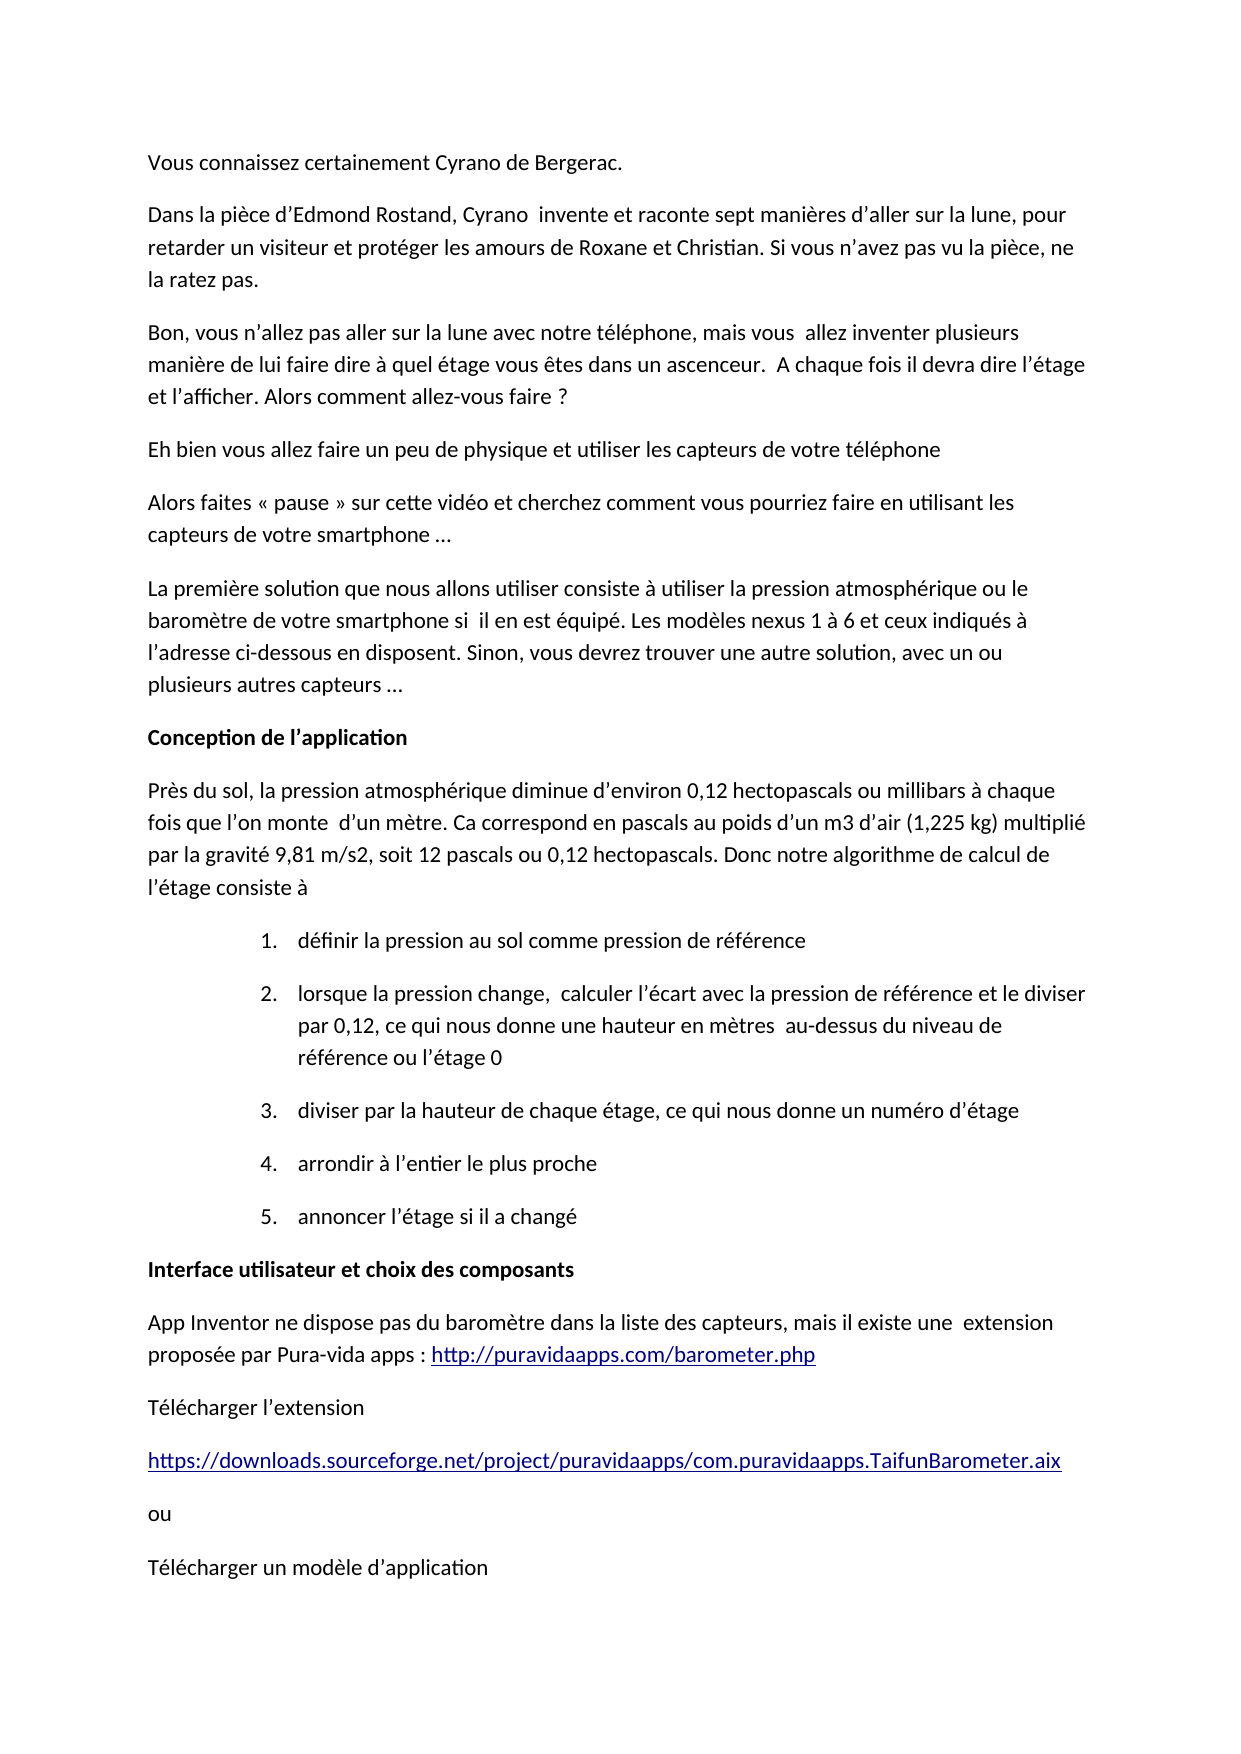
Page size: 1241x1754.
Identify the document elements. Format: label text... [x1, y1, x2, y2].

text Bon, vous n’allez pas aller sur la lune avec notre téléphone, mais vous allez inventer plusieurs manière de lui faire dire à quel étage vous êtes dans un ascenceur. A chaque fois il devra dire l’étage et l’afficher. Alors comment allez-vous faire ? [148, 318, 1093, 410]
text https://downloads.sourceforge.net/project/puravidaapps/com.puravidaapps.TaifunBarometer.aix [148, 1447, 1093, 1474]
text App Inventor ne dispose pas du baromètre dans la liste des capteurs, mais il existe une extension proposée par Pura-vida apps : http://puravidaapps.com/barometer.php [148, 1308, 1093, 1368]
list lorsque la pression change, calculer l’écart avec la pression de référence et le diviser par 0,12, ce qui nous donne une hauteur en mètres au-dessus du niveau de référence ou l’étage 0 [260, 979, 1093, 1071]
text La première solution que nous allons utiliser consiste à utiliser la pression atmosphérique ou le baromètre de votre smartphone si il en est équipé. Les modèles nexus 1 à 6 et ceux indiqués à l’adresse ci-dessous en disposent. Sinon, vous devrez trouver une autre solution, avec un ou plusieurs autres capteurs … [148, 574, 1093, 698]
text Près du sol, la pression atmosphérique diminue d’environ 0,12 hectopascals ou millibars à chaque fois que l’on monte d’un mètre. Ca correspond en pascals au poids d’un m3 d’air (1,225 kg) multiplié par la gravité 9,81 m/s2, soit 12 pascals ou 0,12 hectopascals. Donc notre algorithme de calcul de l’étage consiste à [148, 776, 1093, 901]
text Alors faites « pause » sur cette vidéo et cherchez comment vous pourriez faire en utilisant les capteurs de votre smartphone … [148, 488, 1093, 549]
text ou [148, 1499, 1093, 1528]
text Télécharger l’extension [148, 1393, 1093, 1422]
text Vous connaissez certainement Cyrano de Bergerac. [148, 148, 1093, 176]
text Conception de l’application [148, 723, 1093, 751]
list définir la pression au sol comme pression de référence [260, 926, 1093, 954]
list annoncer l’étage si il a changé [260, 1202, 1093, 1230]
list diviser par la hauteur de chaque étage, ce qui nous donne un numéro d’étage [260, 1096, 1093, 1124]
text Dans la pièce d’Edmond Rostand, Cyrano invente et raconte sept manières d’aller sur la lune, pour retarder un visiteur et protéger les amours de Roxane et Christian. Si vous n’avez pas vu la pièce, ne la ratez pas. [148, 201, 1093, 293]
text Télécharger un modèle d’application [148, 1553, 1093, 1581]
text Eh bien vous allez faire un peu de physique et utiliser les capteurs de votre téléphone [148, 435, 1093, 463]
text Interface utilisateur et choix des composants [148, 1255, 1093, 1283]
list arrondir à l’entier le plus proche [260, 1149, 1093, 1177]
